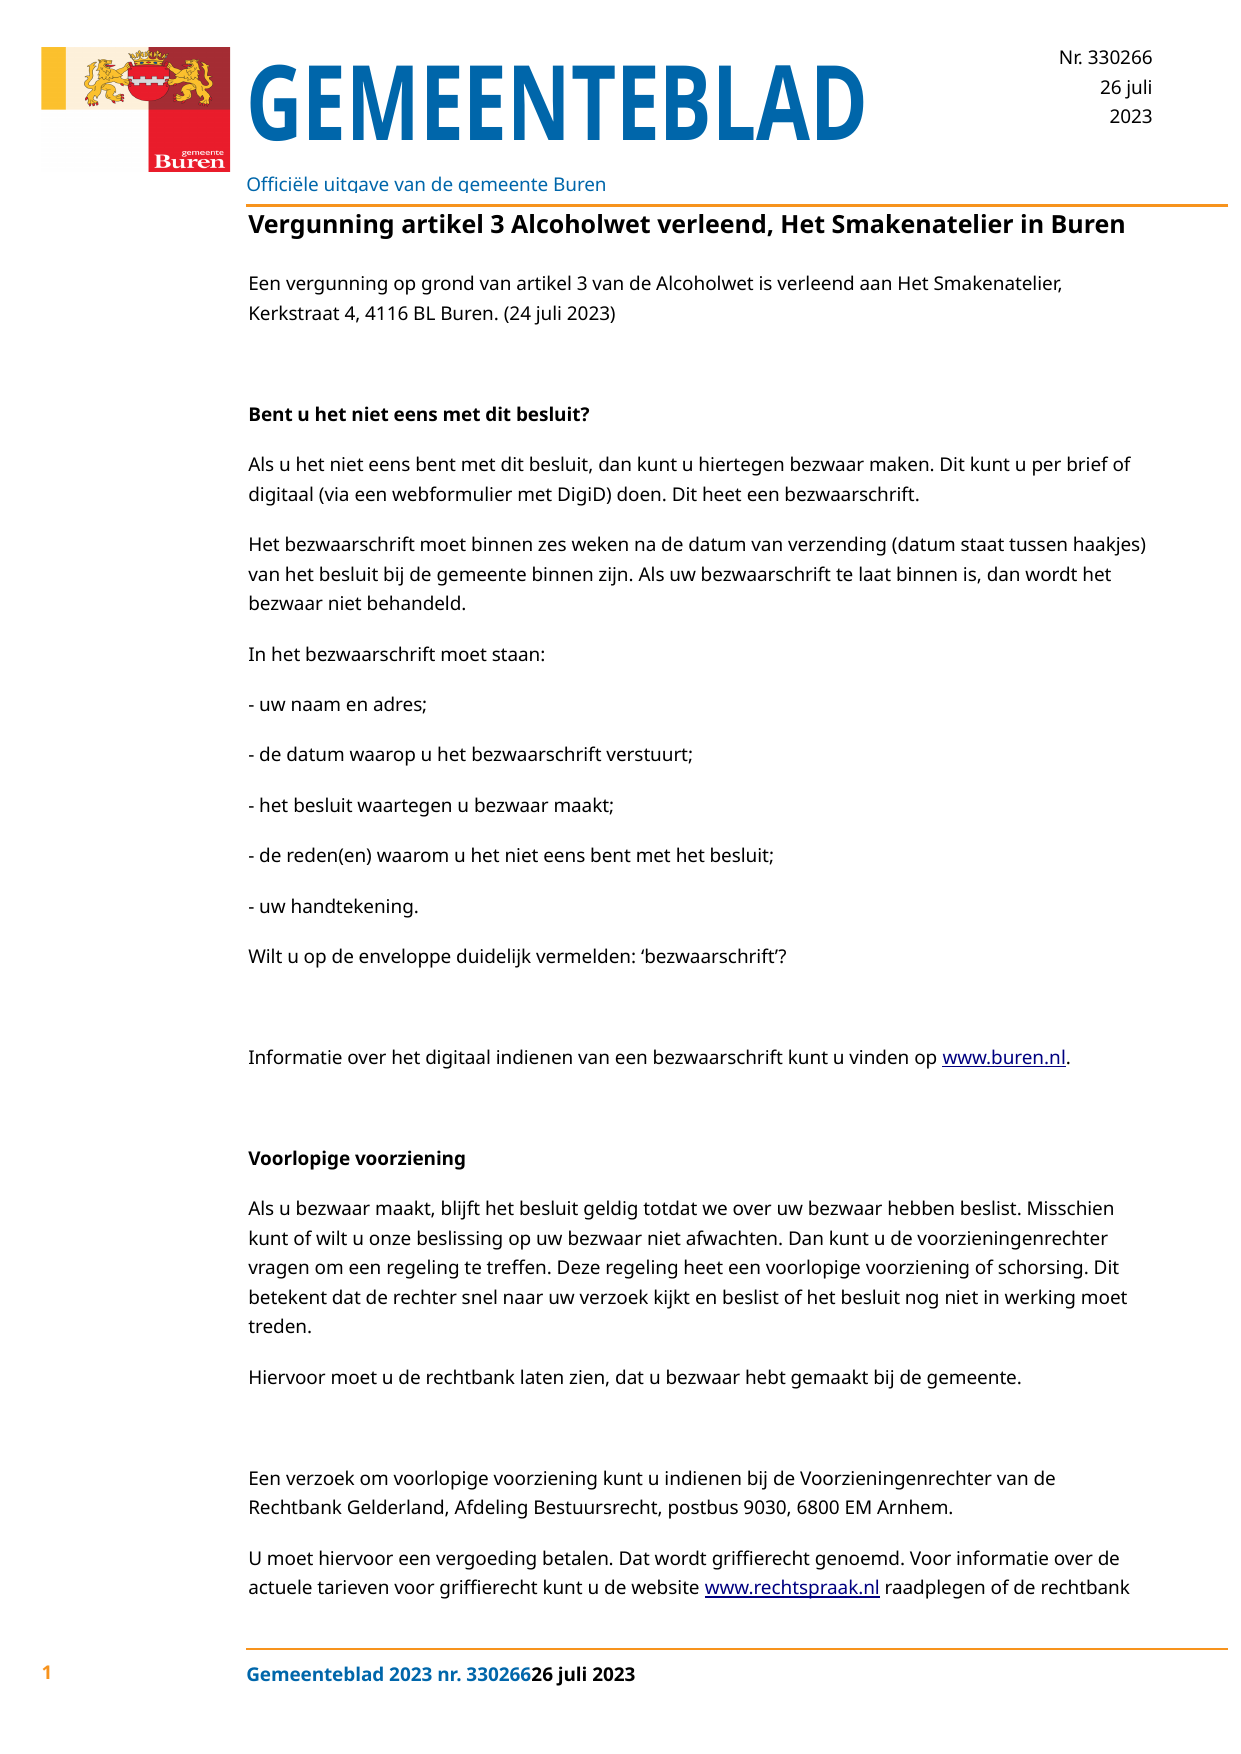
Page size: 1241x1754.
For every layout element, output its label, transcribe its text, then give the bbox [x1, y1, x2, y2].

text Hiervoor moet u de rechtbank laten zien, dat u bezwaar hebt gemaakt bij de gemeente. [248, 1364, 1152, 1390]
text - uw naam en adres; [248, 691, 1152, 717]
text - het besluit waartegen u bezwaar maakt; [248, 792, 1152, 818]
text Een verzoek om voorlopige voorziening kunt u indienen bij de Voorzieningenrechter van de Rechtbank Gelderland, Afdeling Bestuursrecht, postbus 9030, 6800 EM Arnhem. [248, 1465, 1152, 1520]
text Informatie over het digitaal indienen van een bezwaarschrift kunt u vinden op www.buren.nl. [248, 1044, 1152, 1070]
text Als u bezwaar maakt, blijft het besluit geldig totdat we over uw bezwaar hebben beslist. Misschien kunt of wilt u onze beslissing op uw bezwaar niet afwachten. Dan kunt u de voorzieningenrechter vragen om een regeling te treffen. Deze regeling heet een voorlopige voorziening of schorsing. Dit betekent dat de rechter snel naar uw verzoek kijkt en beslist of het besluit nog niet in werking moet treden. [248, 1195, 1152, 1339]
text Voorlopige voorziening [248, 1145, 1152, 1171]
text Een vergunning op grond van artikel 3 van de Alcoholwet is verleend aan Het Smakenatelier, Kerkstraat 4, 4116 BL Buren. (24 juli 2023) [248, 270, 1152, 326]
text Vergunning artikel 3 Alcoholwet verleend, Het Smakenatelier in Buren [248, 207, 1152, 241]
text Als u het niet eens bent met dit besluit, dan kunt u hiertegen bezwaar maken. Dit kunt u per brief of digitaal (via een webformulier met DigiD) doen. Dit heet een bezwaarschrift. [248, 451, 1152, 506]
text Bent u het niet eens met dit besluit? [248, 401, 1152, 426]
text Het bezwaarschrift moet binnen zes weken na de datum van verzending (datum staat tussen haakjes) van het besluit bij de gemeente binnen zijn. Als uw bezwaarschrift te laat binnen is, dan wordt het bezwaar niet behandeld. [248, 531, 1152, 616]
text - uw handtekening. [248, 893, 1152, 918]
text U moet hiervoor een vergoeding betalen. Dat wordt griffierecht genoemd. Voor informatie over de actuele tarieven voor griffierecht kunt u de website www.rechtspraak.nl raadplegen of de rechtbank [248, 1545, 1152, 1600]
text - de reden(en) waarom u het niet eens bent met het besluit; [248, 842, 1152, 868]
text Wilt u op de enveloppe duidelijk vermelden: ‘bezwaarschrift’? [248, 943, 1152, 969]
picture [41, 47, 231, 172]
text - de datum waarop u het bezwaarschrift verstuurt; [248, 742, 1152, 767]
text In het bezwaarschrift moet staan: [248, 641, 1152, 666]
